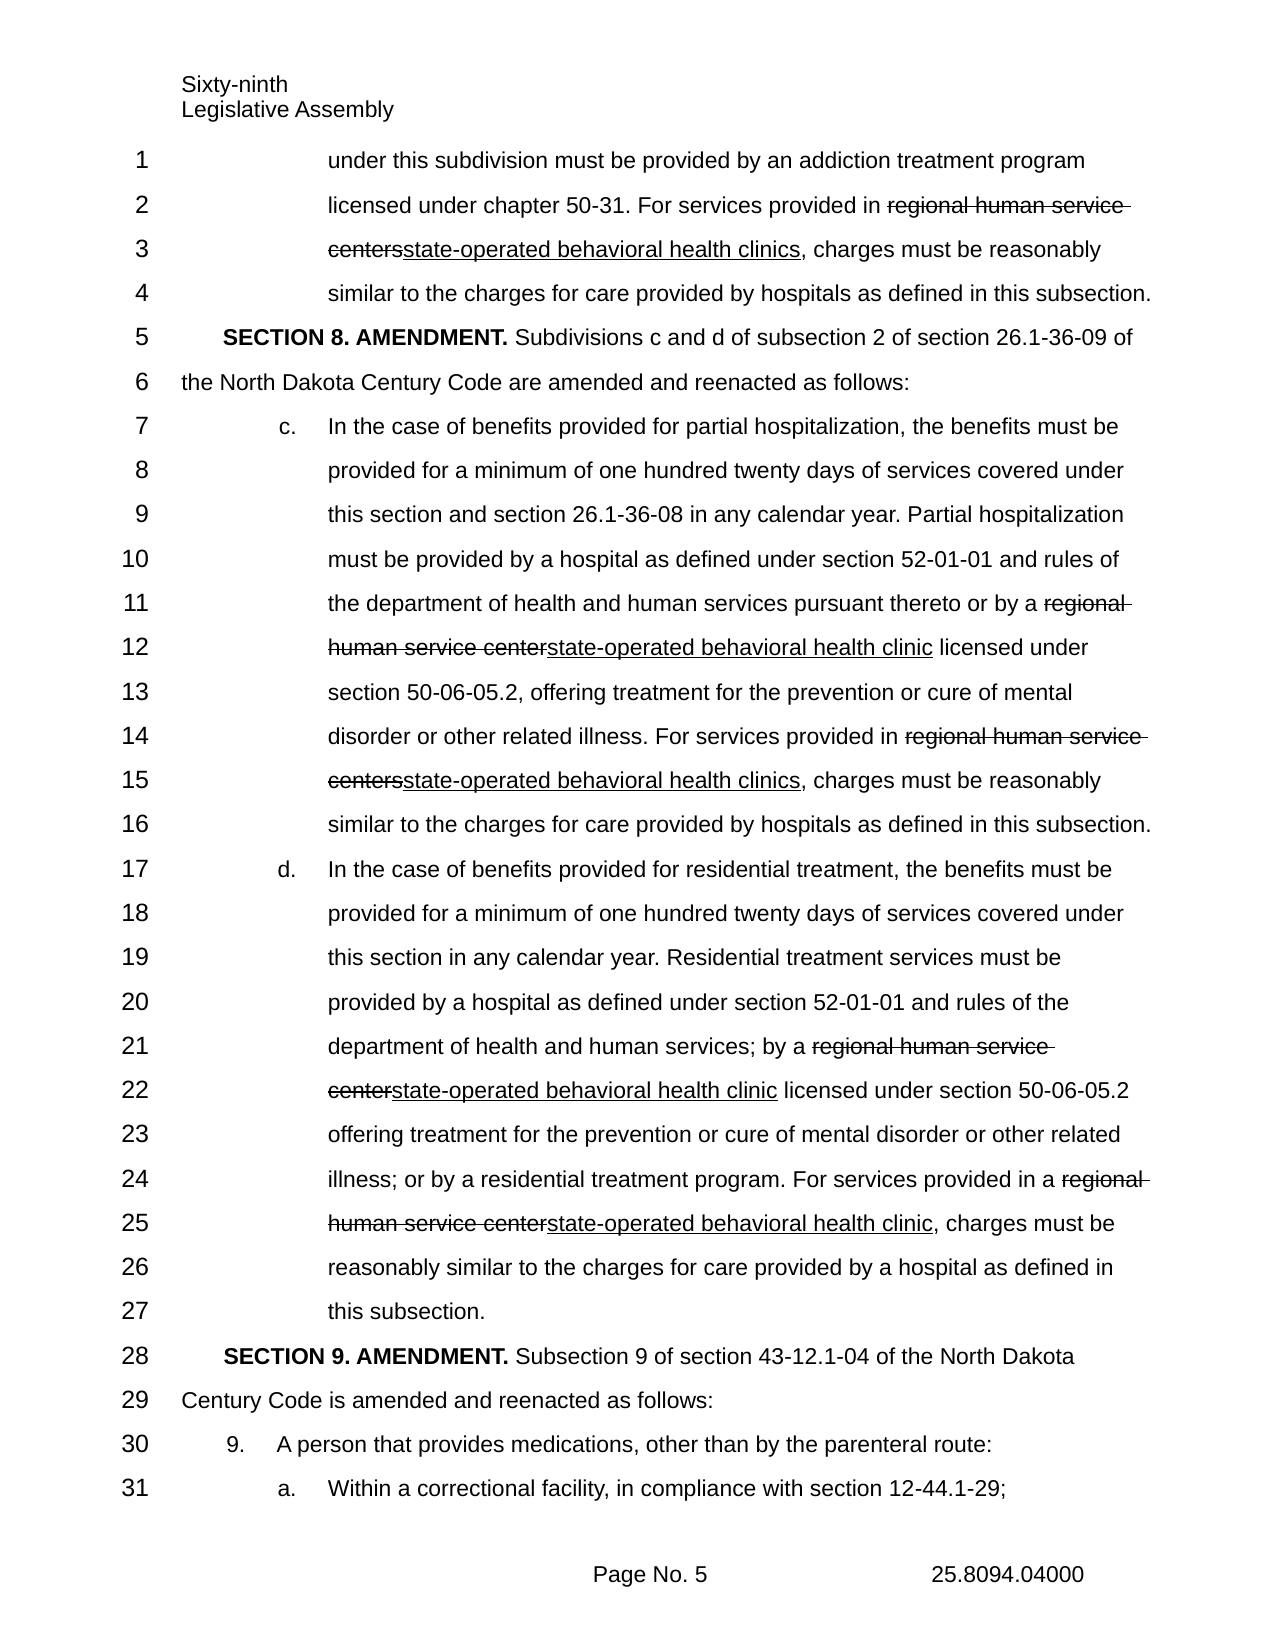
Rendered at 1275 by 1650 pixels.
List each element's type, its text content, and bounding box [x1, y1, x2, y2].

text SECTION 9. AMENDMENT. Subsection 9 of section 43‑12.1‑04 of the North Dakota Century Code is amended and reenacted as follows: [181, 1329, 1154, 1417]
text a. Within a correctional facility, in compliance with section 12‑44.1‑29; [181, 1461, 1154, 1506]
text d. In the case of benefits provided for residential treatment, the benefits must be provided for a minimum of one hundred twenty days of services covered under this section in any calendar year. Residential treatment services must be provided by a hospital as defined under section 52‑01‑01 and rules of the department of health and human services; by a regional human service centerstate-operated behavioral health clinic licensed under section 50‑06‑05.2 offering treatment for the prevention or cure of mental disorder or other related illness; or by a residential treatment program. For services provided in a regional human service centerstate-operated behavioral health clinic, charges must be reasonably similar to the charges for care provided by a hospital as defined in this subsection. [181, 842, 1154, 1329]
text 9. A person that provides medications, other than by the parenteral route: [181, 1417, 1154, 1461]
text SECTION 8. AMENDMENT. Subdivisions c and d of subsection 2 of section 26.1‑36‑09 of the North Dakota Century Code are amended and reenacted as follows: [181, 310, 1154, 399]
text under this subdivision must be provided by an addiction treatment program licensed under chapter 50‑31. For services provided in regional human service centersstate-operated behavioral health clinics, charges must be reasonably similar to the charges for care provided by hospitals as defined in this subsection. [181, 133, 1154, 310]
text c. In the case of benefits provided for partial hospitalization, the benefits must be provided for a minimum of one hundred twenty days of services covered under this section and section 26.1‑36‑08 in any calendar year. Partial hospitalization must be provided by a hospital as defined under section 52‑01‑01 and rules of the department of health and human services pursuant thereto or by a regional human service centerstate-operated behavioral health clinic licensed under section 50‑06‑05.2, offering treatment for the prevention or cure of mental disorder or other related illness. For services provided in regional human service centersstate-operated behavioral health clinics, charges must be reasonably similar to the charges for care provided by hospitals as defined in this subsection. [181, 399, 1154, 842]
